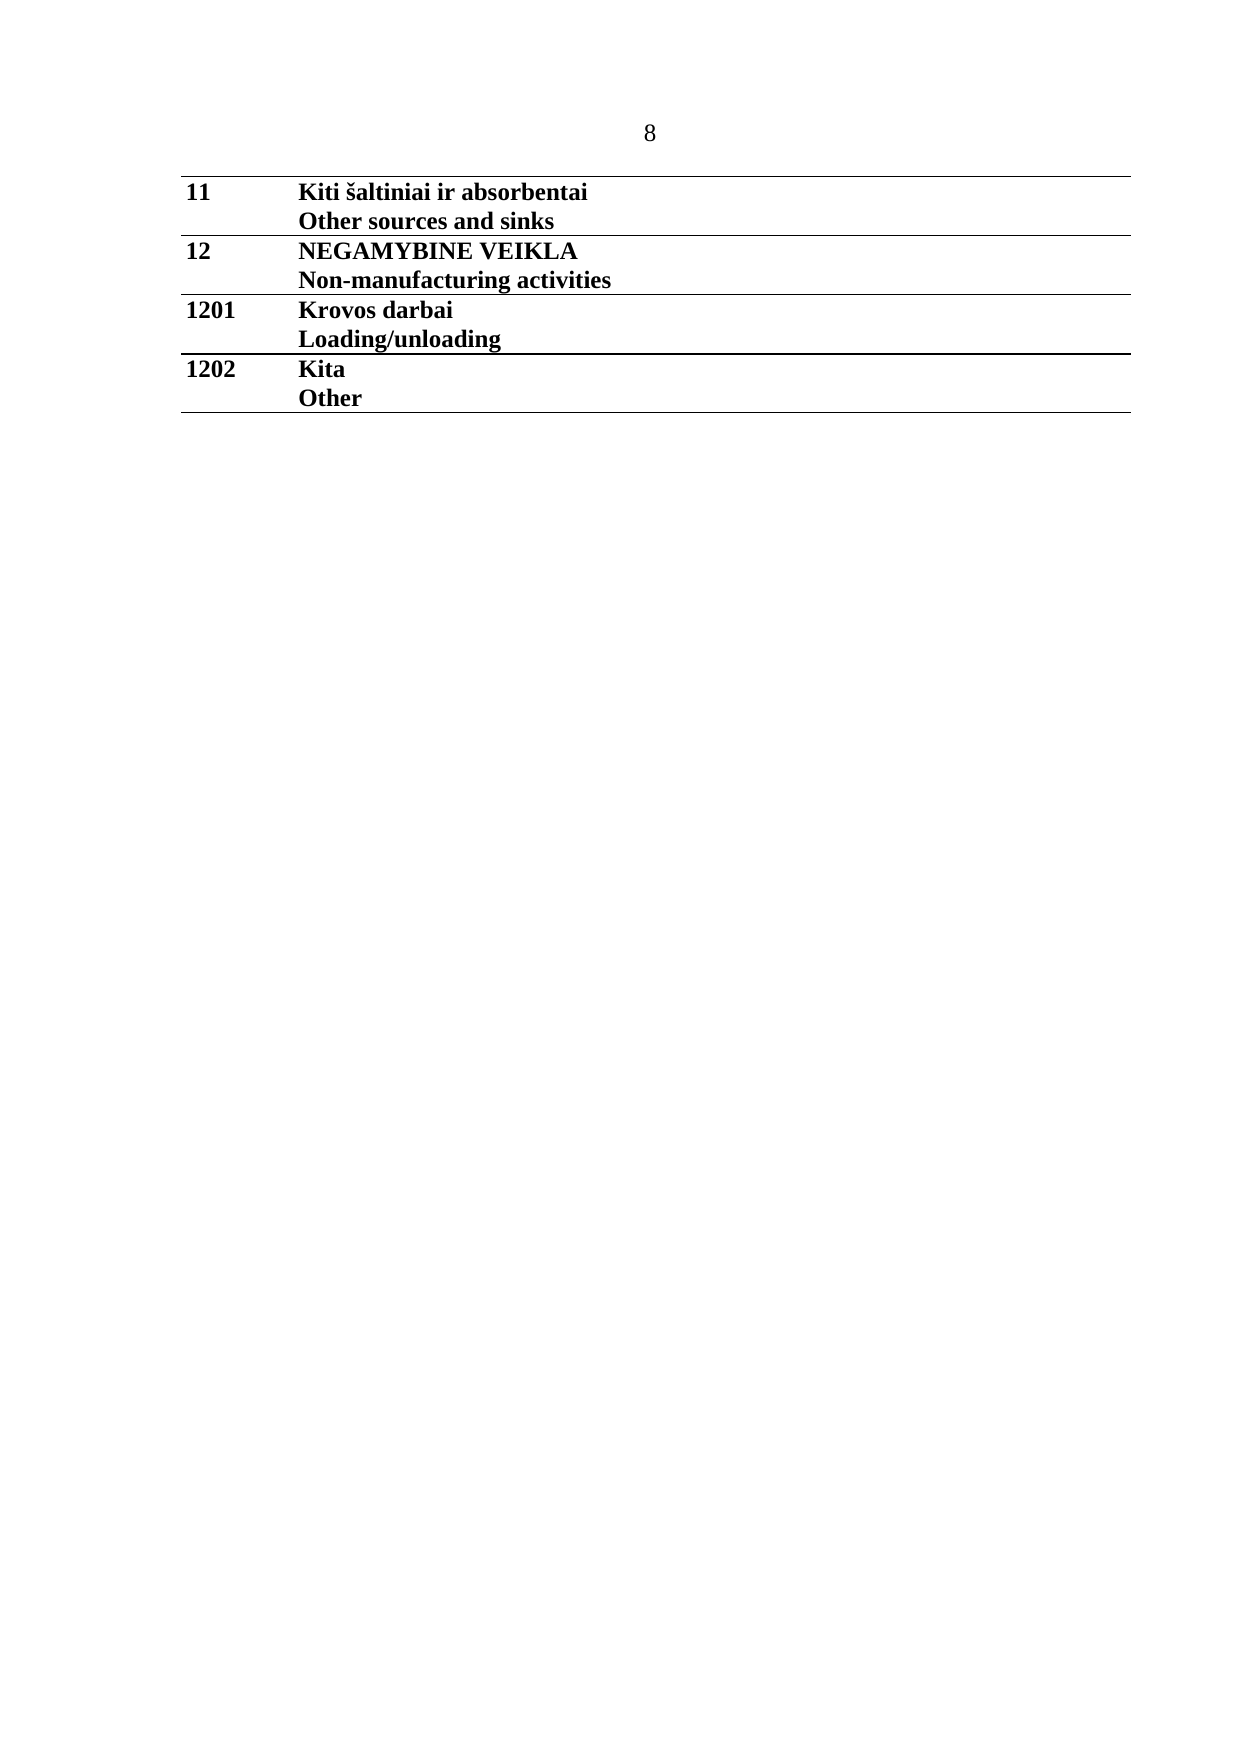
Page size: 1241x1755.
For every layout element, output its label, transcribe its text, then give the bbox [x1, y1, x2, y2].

table_cell 12 [181, 236, 294, 294]
table_cell 1202 [181, 355, 294, 412]
table_cell Kiti šaltiniai ir absorbentai Other sources and sinks [294, 177, 1131, 235]
table_cell NEGAMYBINE VEIKLA Non-manufacturing activities [294, 236, 1131, 294]
table_cell Kita Other [294, 355, 1131, 412]
table_cell Krovos darbai Loading/unloading [294, 295, 1131, 353]
table_cell 1201 [181, 295, 294, 353]
table_cell 11 [181, 177, 294, 235]
